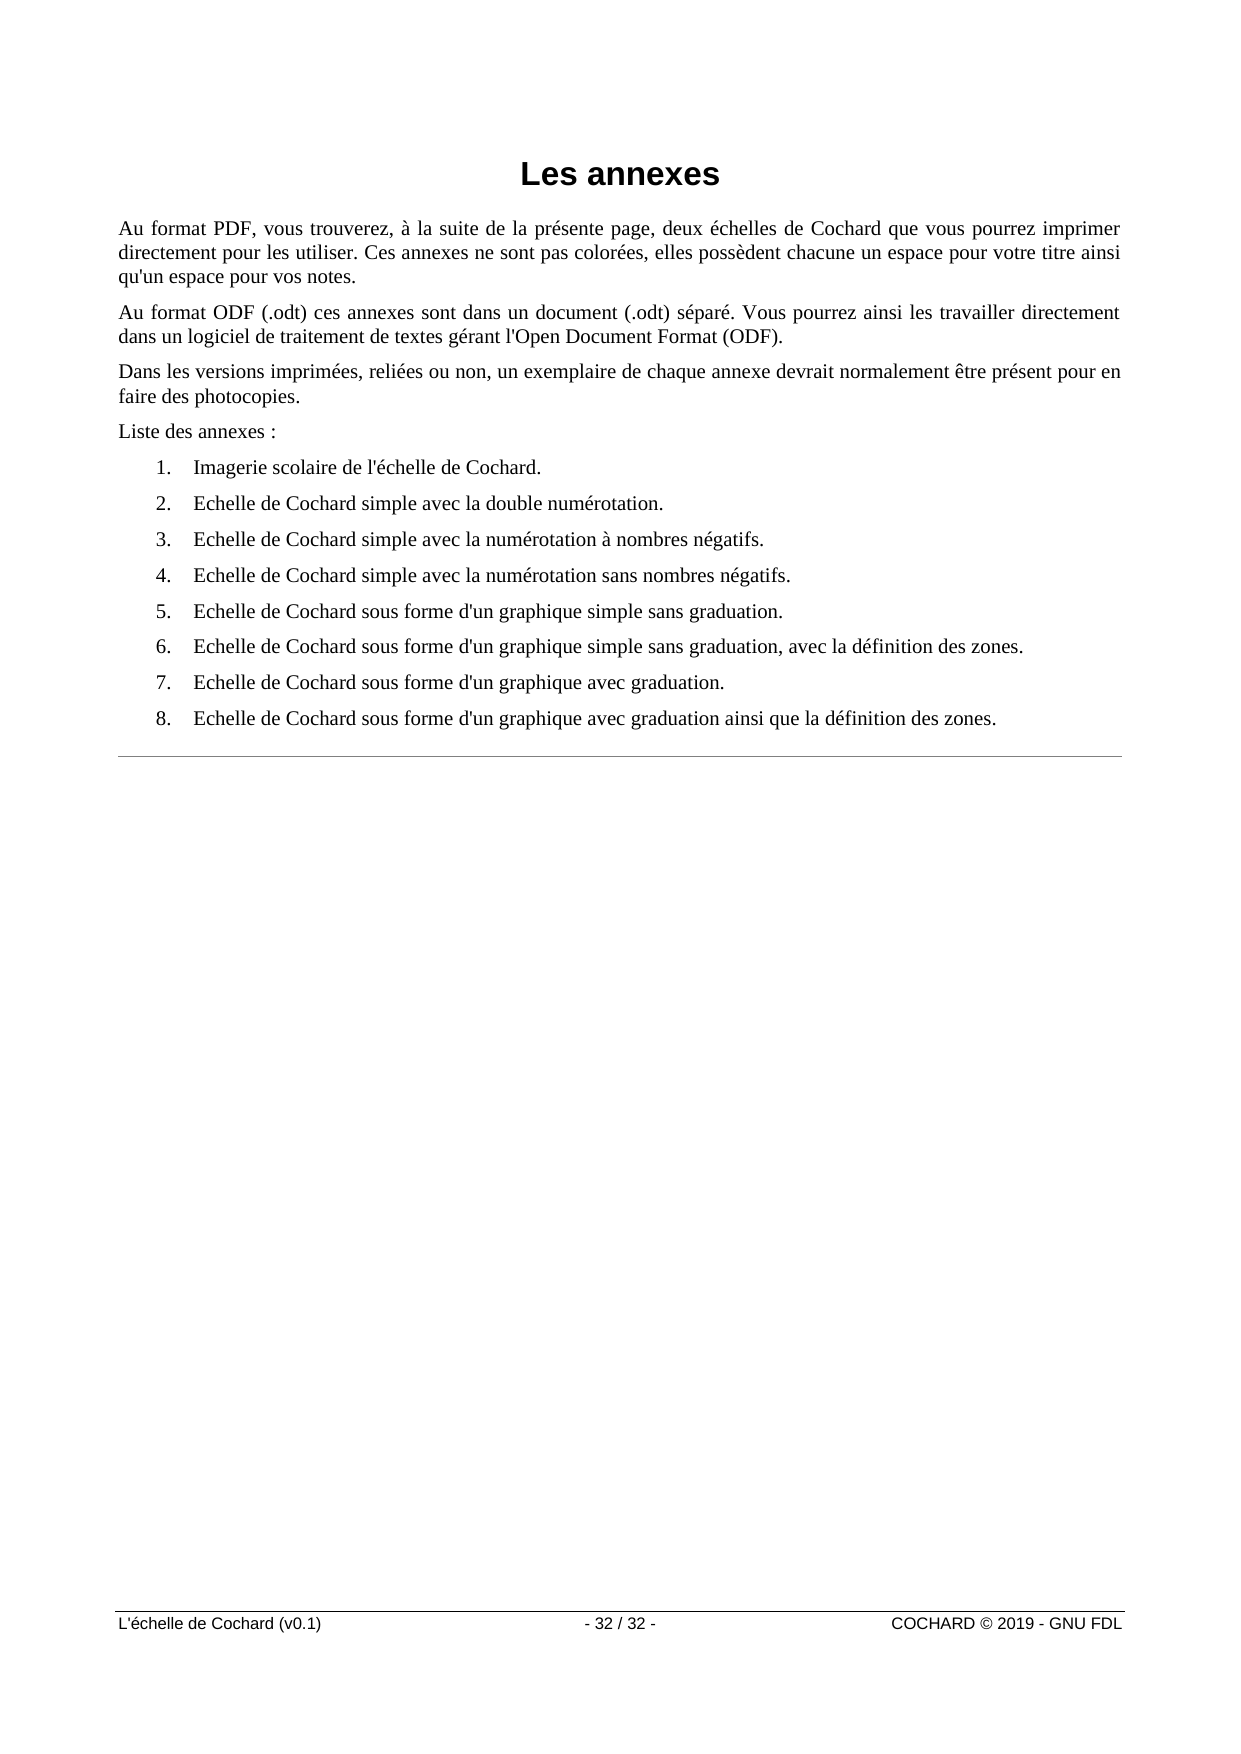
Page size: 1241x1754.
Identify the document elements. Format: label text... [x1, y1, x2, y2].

text Au format PDF, vous trouverez, à la suite de la présente page, deux échelles de Cochard que vous pourrez imprimer directement pour les utiliser. Ces annexes ne sont pas colorées, elles possèdent chacune un espace pour votre titre ainsi qu'un espace pour vos notes. [118, 216, 1122, 288]
list Echelle de Cochard sous forme d'un graphique avec graduation. [156, 670, 1122, 694]
list Echelle de Cochard sous forme d'un graphique avec graduation ainsi que la définition des zones. [156, 706, 1122, 730]
list Echelle de Cochard simple avec la numérotation sans nombres négatifs. [156, 563, 1122, 587]
list Echelle de Cochard sous forme d'un graphique simple sans graduation. [156, 598, 1122, 623]
list Imagerie scolaire de l'échelle de Cochard. [156, 455, 1122, 479]
subtitle Les annexes [118, 153, 1122, 192]
list Echelle de Cochard simple avec la double numérotation. [156, 491, 1122, 515]
list Echelle de Cochard simple avec la numérotation à nombres négatifs. [156, 527, 1122, 551]
list Echelle de Cochard sous forme d'un graphique simple sans graduation, avec la définition des zones. [156, 634, 1122, 658]
text Dans les versions imprimées, reliées ou non, un exemplaire de chaque annexe devrait normalement être présent pour en faire des photocopies. [118, 359, 1122, 408]
text Liste des annexes : [118, 419, 1122, 443]
text Au format ODF (.odt) ces annexes sont dans un document (.odt) séparé. Vous pourrez ainsi les travailler directement dans un logiciel de traitement de textes gérant l'Open Document Format (ODF). [118, 299, 1122, 348]
